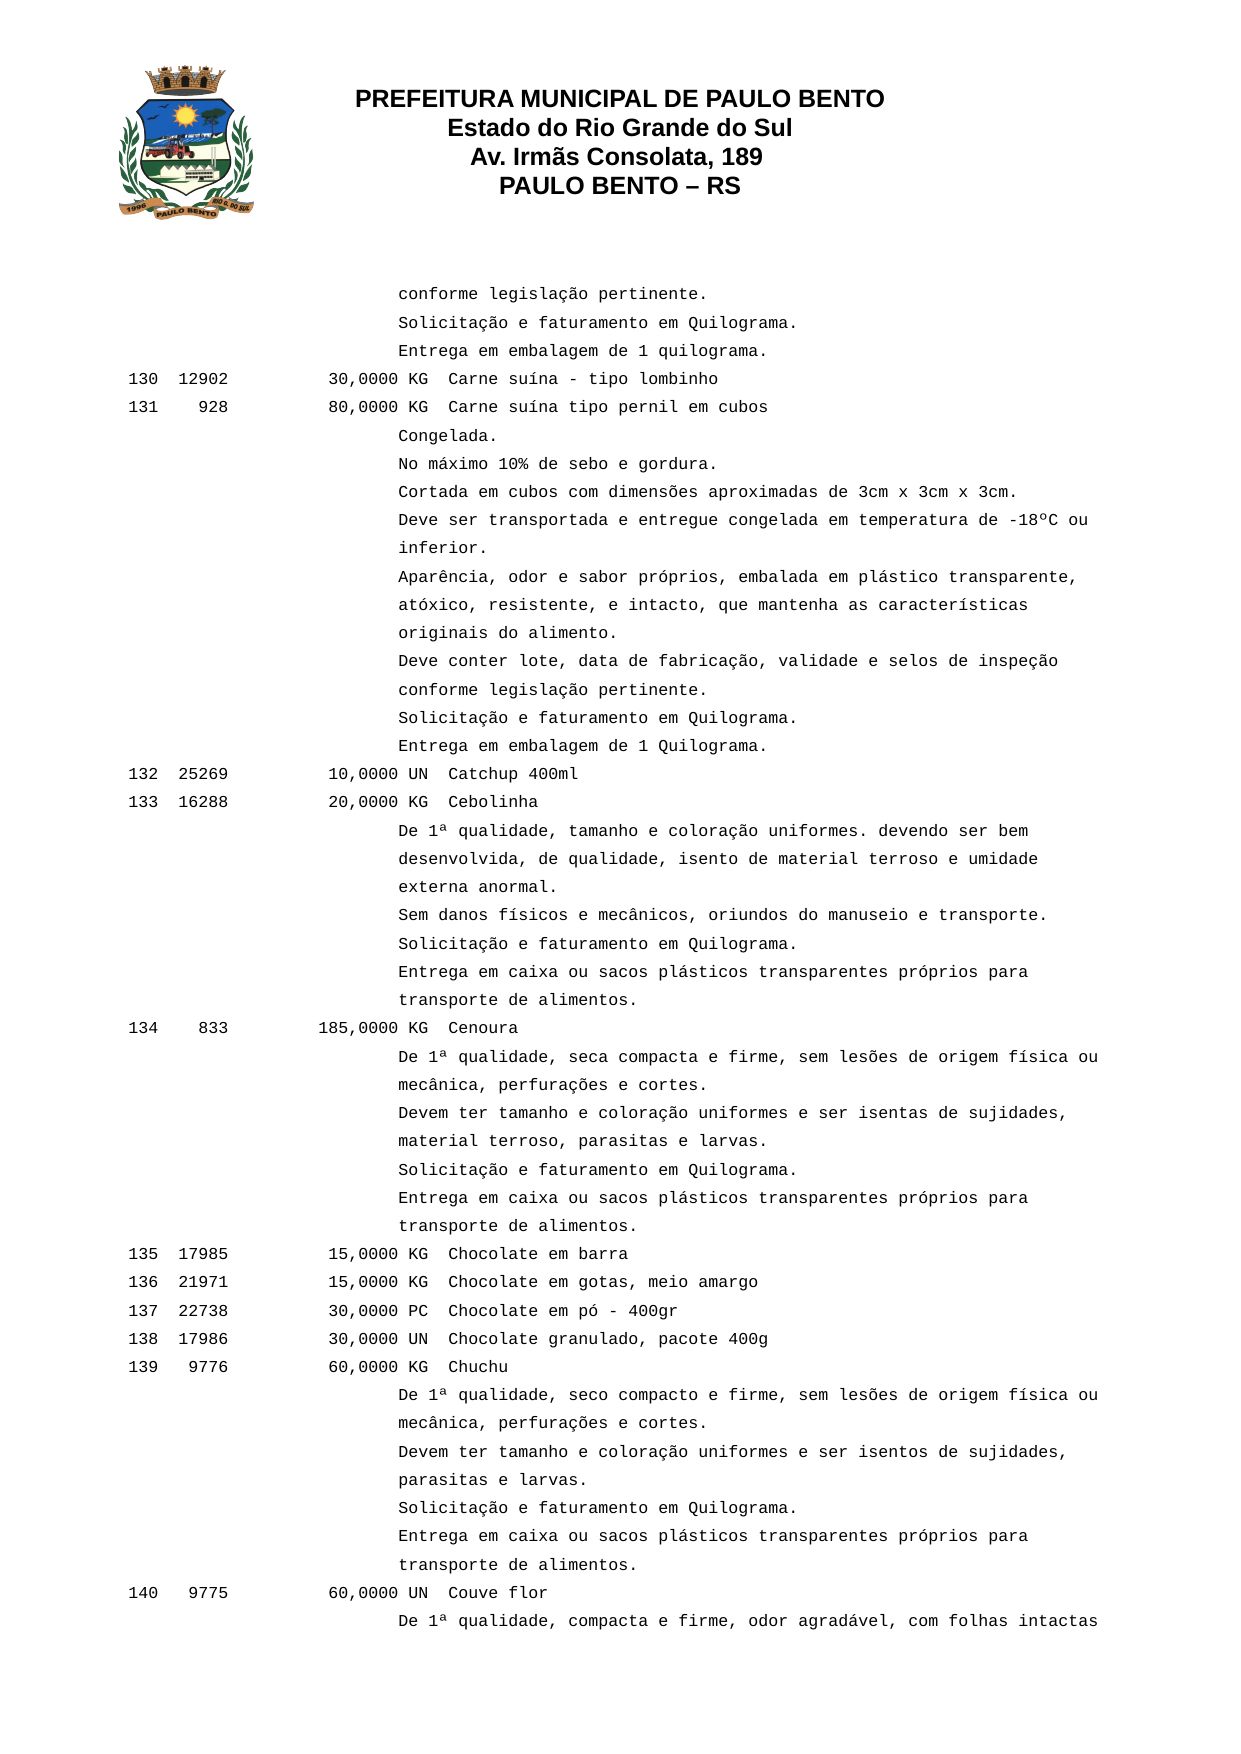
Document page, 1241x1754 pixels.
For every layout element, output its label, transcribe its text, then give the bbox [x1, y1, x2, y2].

picture [118, 65, 254, 220]
text conforme legislação pertinente. Solicitação e faturamento em Quilograma. Entrega em embalagem de 1 quilograma. 130 12902 30,0000 KG Carne suína - tipo lombinho 131 928 80,0000 KG Carne suína tipo pernil em cubos Congelada. No máximo 10% de sebo e gordura. Cortada em cubos com dimensões aproximadas de 3cm x 3cm x 3cm. Deve ser transportada e entregue congelada em temperatura de -18ºC ou inferior. Aparência, odor e sabor próprios, embalada em plástico transparente, atóxico, resistente, e intacto, que mantenha as características originais do alimento. Deve conter lote, data de fabricação, validade e selos de inspeção conforme legislação pertinente. Solicitação e faturamento em Quilograma. Entrega em embalagem de 1 Quilograma. 132 25269 10,0000 UN Catchup 400ml 133 16288 20,0000 KG Cebolinha De 1ª qualidade, tamanho e coloração uniformes. devendo ser bem desenvolvida, de qualidade, isento de material terroso e umidade externa anormal. Sem danos físicos e mecânicos, oriundos do manuseio e transporte. Solicitação e faturamento em Quilograma. Entrega em caixa ou sacos plásticos transparentes próprios para transporte de alimentos. 134 833 185,0000 KG Cenoura De 1ª qualidade, seca compacta e firme, sem lesões de origem física ou mecânica, perfurações e cortes. Devem ter tamanho e coloração uniformes e ser isentas de sujidades, material terroso, parasitas e larvas. Solicitação e faturamento em Quilograma. Entrega em caixa ou sacos plásticos transparentes próprios para transporte de alimentos. 135 17985 15,0000 KG Chocolate em barra 136 21971 15,0000 KG Chocolate em gotas, meio amargo 137 22738 30,0000 PC Chocolate em pó - 400gr 138 17986 30,0000 UN Chocolate granulado, pacote 400g 139 9776 60,0000 KG Chuchu De 1ª qualidade, seco compacto e firme, sem lesões de origem física ou mecânica, perfurações e cortes. Devem ter tamanho e coloração uniformes e ser isentos de sujidades, parasitas e larvas. Solicitação e faturamento em Quilograma. Entrega em caixa ou sacos plásticos transparentes próprios para transporte de alimentos. 140 9775 60,0000 UN Couve flor De 1ª qualidade, compacta e firme, odor agradável, com folhas intactas [118, 286, 1122, 1632]
